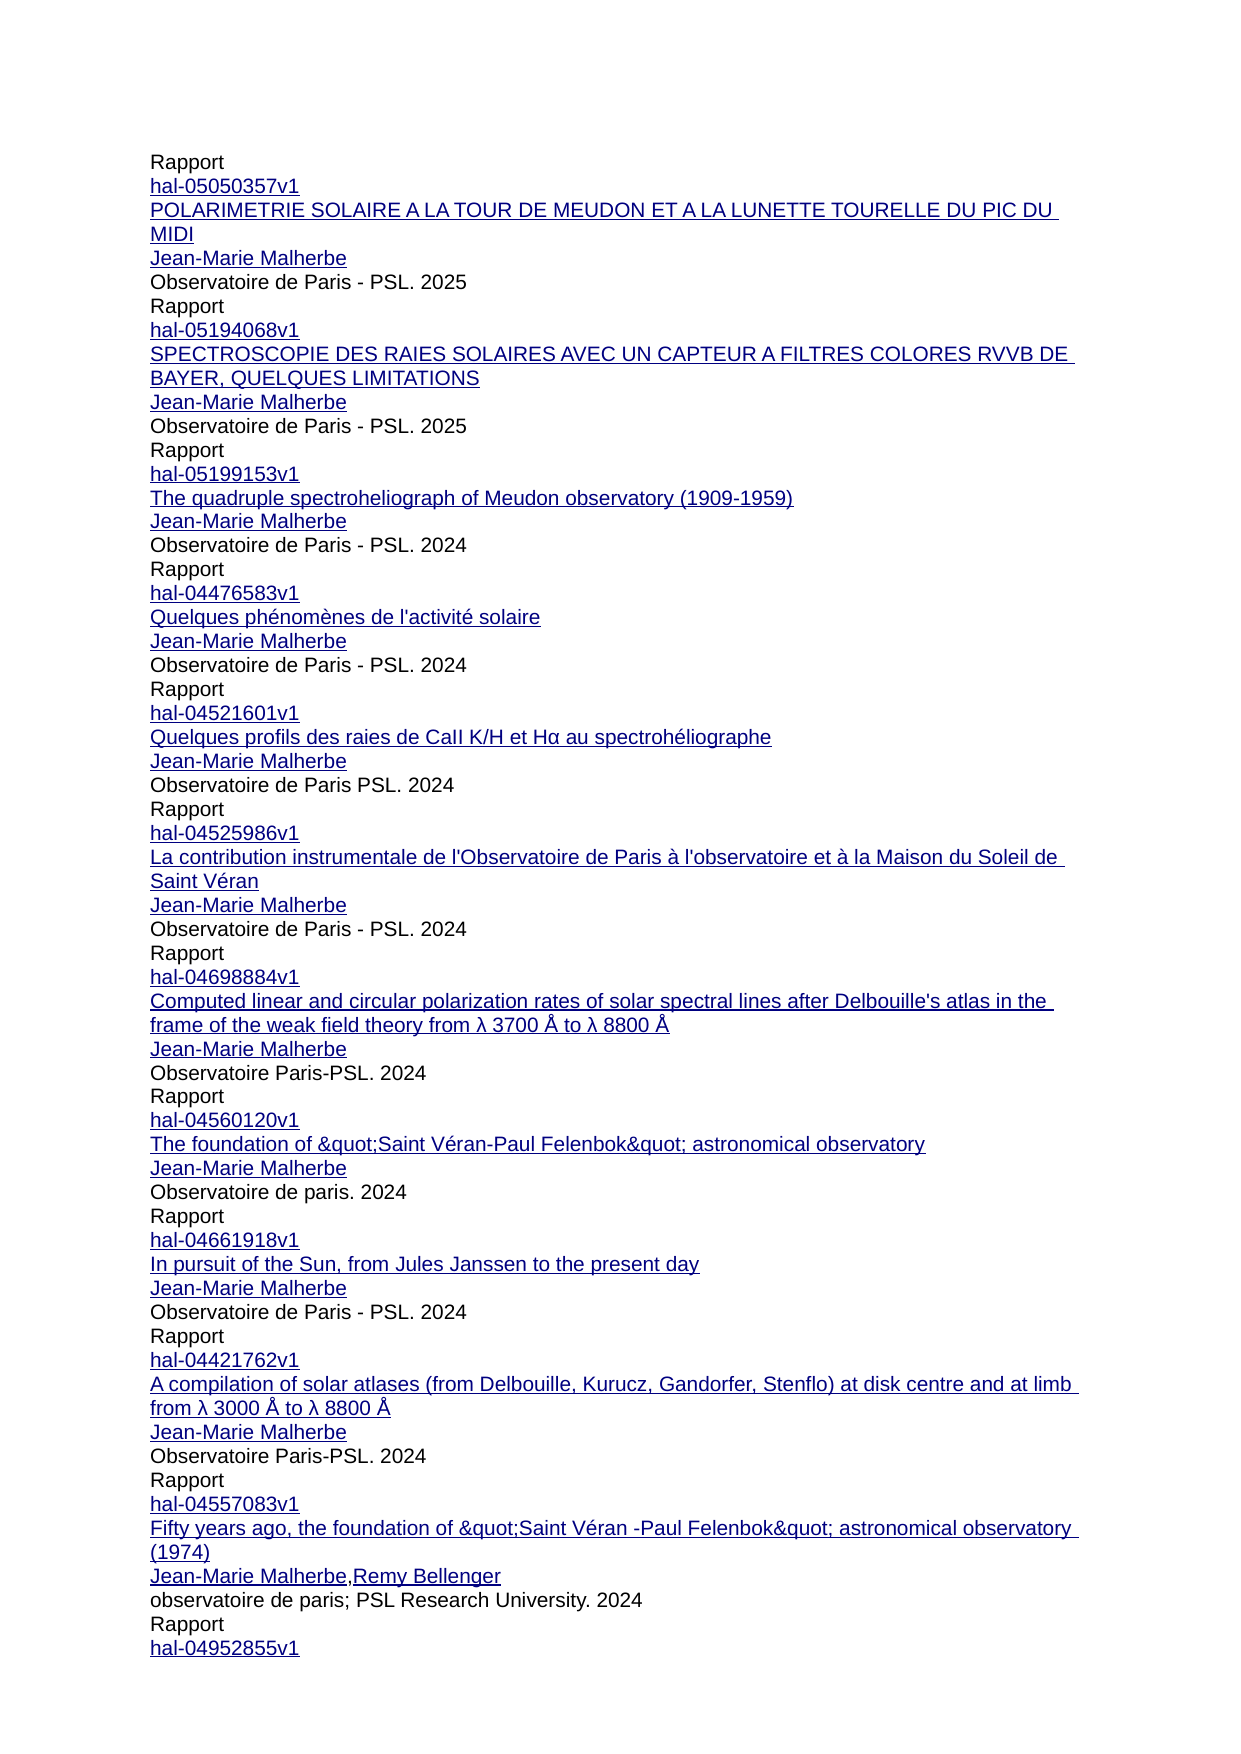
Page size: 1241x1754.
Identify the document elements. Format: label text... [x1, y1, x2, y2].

table_cell Computed linear and circular polarization rates of solar spectral lines after Delbouille's atlas in the frame of the weak field theory from λ 3700 Å to λ 8800 Å Jean-Marie Malherbe Observatoire Paris-PSL. 2024 Rapport hal-04560120v1 [150, 989, 1090, 1132]
table_cell SPECTROSCOPIE DES RAIES SOLAIRES AVEC UN CAPTEUR A FILTRES COLORES RVVB DE BAYER, QUELQUES LIMITATIONS Jean-Marie Malherbe Observatoire de Paris - PSL. 2025 Rapport hal-05199153v1 [150, 342, 1090, 485]
table_cell Quelques phénomènes de l'activité solaire Jean-Marie Malherbe Observatoire de Paris - PSL. 2024 Rapport hal-04521601v1 [150, 605, 1090, 725]
table_cell The foundation of &quot;Saint Véran-Paul Felenbok&quot; astronomical observatory Jean-Marie Malherbe Observatoire de paris. 2024 Rapport hal-04661918v1 [150, 1132, 1090, 1252]
table_cell Rapport hal-05050357v1 [150, 150, 1090, 198]
table_cell La contribution instrumentale de l'Observatoire de Paris à l'observatoire et à la Maison du Soleil de Saint Véran Jean-Marie Malherbe Observatoire de Paris - PSL. 2024 Rapport hal-04698884v1 [150, 845, 1090, 988]
table_cell Fifty years ago, the foundation of &quot;Saint Véran -Paul Felenbok&quot; astronomical observatory (1974) Jean-Marie Malherbe,Remy Bellenger observatoire de paris; PSL Research University. 2024 Rapport hal-04952855v1 [150, 1516, 1090, 1659]
table_cell A compilation of solar atlases (from Delbouille, Kurucz, Gandorfer, Stenflo) at disk centre and at limb from λ 3000 Å to λ 8800 Å Jean-Marie Malherbe Observatoire Paris-PSL. 2024 Rapport hal-04557083v1 [150, 1372, 1090, 1516]
table_cell Quelques profils des raies de CaII K/H et Hα au spectrohéliographe Jean-Marie Malherbe Observatoire de Paris PSL. 2024 Rapport hal-04525986v1 [150, 725, 1090, 845]
table_cell In pursuit of the Sun, from Jules Janssen to the present day Jean-Marie Malherbe Observatoire de Paris - PSL. 2024 Rapport hal-04421762v1 [150, 1252, 1090, 1372]
table_cell POLARIMETRIE SOLAIRE A LA TOUR DE MEUDON ET A LA LUNETTE TOURELLE DU PIC DU MIDI Jean-Marie Malherbe Observatoire de Paris - PSL. 2025 Rapport hal-05194068v1 [150, 198, 1090, 342]
table_cell The quadruple spectroheliograph of Meudon observatory (1909-1959) Jean-Marie Malherbe Observatoire de Paris - PSL. 2024 Rapport hal-04476583v1 [150, 485, 1090, 605]
